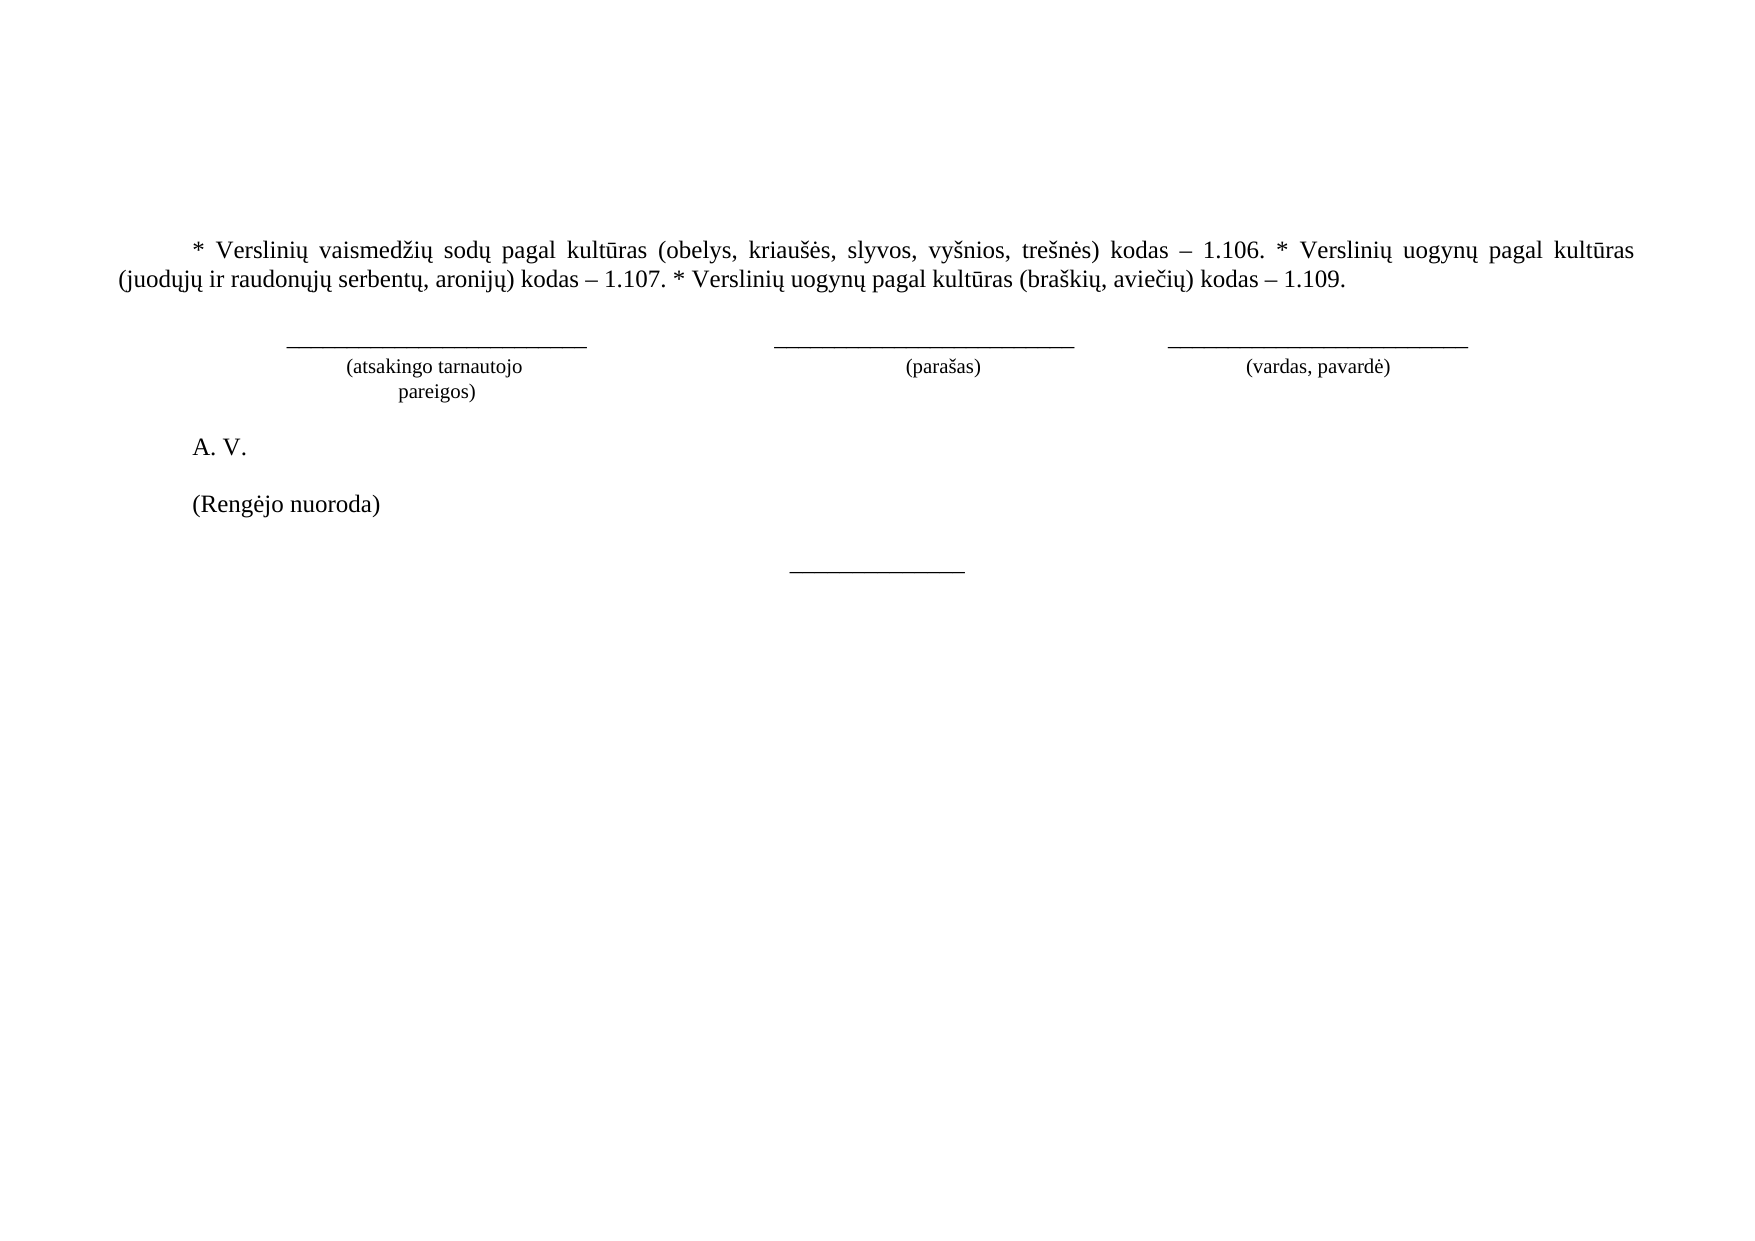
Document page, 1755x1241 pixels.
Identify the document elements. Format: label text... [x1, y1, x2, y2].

text * Verslinių vaismedžių sodų pagal kultūras (obelys, kriaušės, slyvos, vyšnios, trešnės) kodas – 1.106. * Verslinių uogynų pagal kultūras (juodųjų ir raudonųjų serbentų, aronijų) kodas – 1.107. * Verslinių uogynų pagal kultūras (braškių, aviečių) kodas – 1.109. [118, 235, 1636, 293]
text pareigos) [118, 379, 1636, 403]
text A. V. [118, 432, 1636, 461]
text (Rengėjo nuoroda) [118, 489, 1636, 518]
text (atsakingo tarnautojo (parašas) (vardas, pavardė) [118, 350, 1636, 379]
text ______________ [118, 547, 1636, 576]
